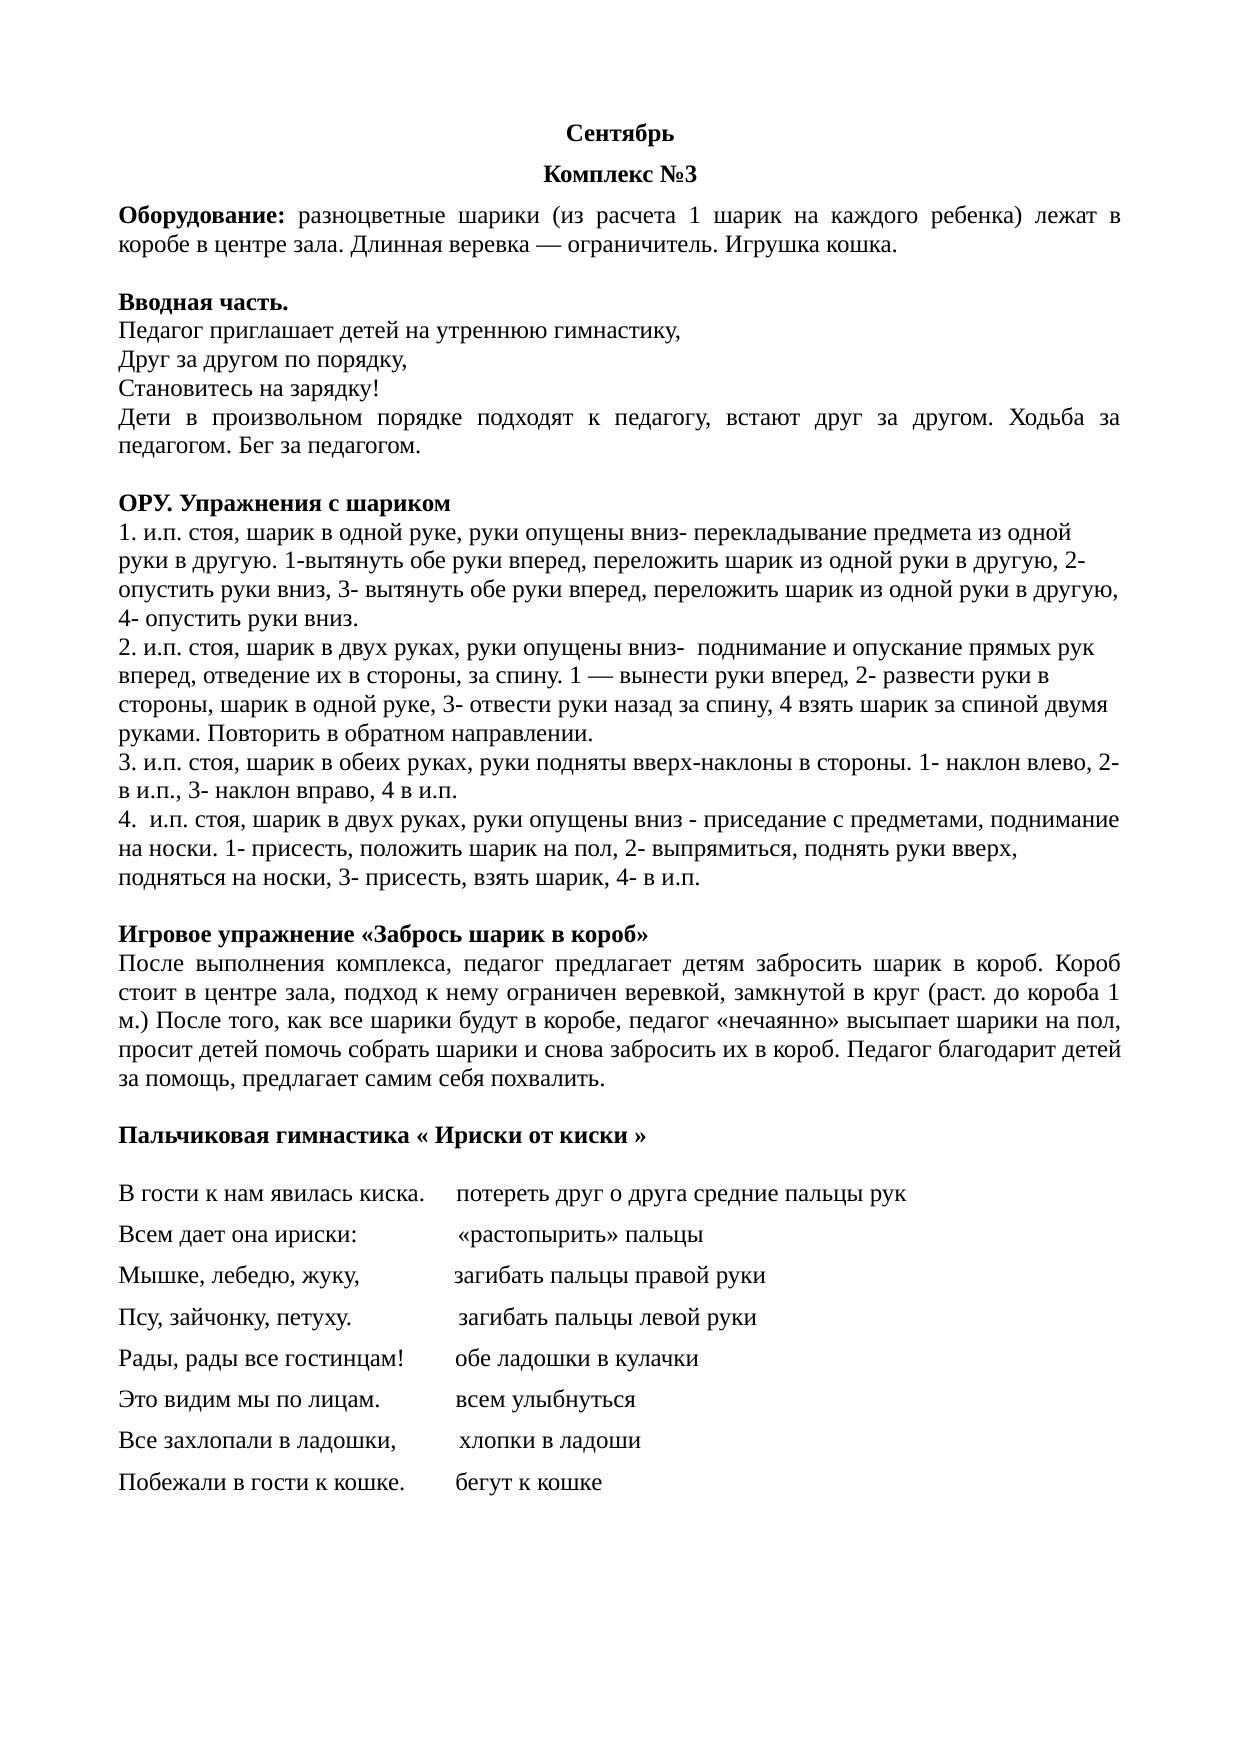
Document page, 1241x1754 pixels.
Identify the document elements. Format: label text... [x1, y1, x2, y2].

text После выполнения комплекса, педагог предлагает детям забросить шарик в короб. Короб стоит в центре зала, подход к нему ограничен веревкой, замкнутой в круг (раст. до короба 1 м.) После того, как все шарики будут в коробе, педагог «нечаянно» высыпает шарики на пол, просит детей помочь собрать шарики и снова забросить их в короб. Педагог благодарит детей за помощь, предлагает самим себя похвалить. [118, 948, 1122, 1092]
text Комплекс №3 [118, 159, 1122, 188]
text 3. и.п. стоя, шарик в обеих руках, руки подняты вверх-наклоны в стороны. 1- наклон влево, 2- в и.п., 3- наклон вправо, 4 в и.п. [118, 747, 1122, 804]
text Побежали в гости к кошке. бегут к кошке [118, 1467, 1122, 1496]
text Мышке, лебедю, жуку, загибать пальцы правой руки [118, 1261, 1122, 1289]
text ОРУ. Упражнения с шариком [118, 488, 1122, 517]
text Оборудование: разноцветные шарики (из расчета 1 шарик на каждого ребенка) лежат в коробе в центре зала. Длинная веревка — ограничитель. Игрушка кошка. [118, 201, 1122, 258]
text Всем дает она ириски: «растопырить» пальцы [118, 1219, 1122, 1248]
text Друг за другом по порядку, [118, 344, 1122, 373]
text 4. и.п. стоя, шарик в двух руках, руки опущены вниз - приседание с предметами, поднимание на носки. 1- присесть, положить шарик на пол, 2- выпрямиться, поднять руки вверх, подняться на носки, 3- присесть, взять шарик, 4- в и.п. [118, 804, 1122, 891]
text Сентябрь [118, 118, 1122, 147]
text Педагог приглашает детей на утреннюю гимнастику, [118, 316, 1122, 344]
text Игровое упражнение «Забрось шарик в короб» [118, 919, 1122, 948]
text 1. и.п. стоя, шарик в одной руке, руки опущены вниз- перекладывание предмета из одной руки в другую. 1-вытянуть обе руки вперед, переложить шарик из одной руки в другую, 2- опустить руки вниз, 3- вытянуть обе руки вперед, переложить шарик из одной руки в другую, 4- опустить руки вниз. [118, 517, 1122, 632]
text Псу, зайчонку, петуху. загибать пальцы левой руки [118, 1302, 1122, 1331]
text Пальчиковая гимнастика « Ириски от киски » [118, 1121, 1122, 1149]
text Все захлопали в ладошки, хлопки в ладоши [118, 1426, 1122, 1454]
text Рады, рады все гостинцам! обе ладошки в кулачки [118, 1343, 1122, 1372]
text Вводная часть. [118, 287, 1122, 316]
text Это видим мы по лицам. всем улыбнуться [118, 1384, 1122, 1413]
text В гости к нам явилась киска. потереть друг о друга средние пальцы рук [118, 1178, 1122, 1207]
text Дети в произвольном порядке подходят к педагогу, встают друг за другом. Ходьба за педагогом. Бег за педагогом. [118, 402, 1122, 459]
text Становитесь на зарядку! [118, 373, 1122, 402]
text 2. и.п. стоя, шарик в двух руках, руки опущены вниз- поднимание и опускание прямых рук вперед, отведение их в стороны, за спину. 1 — вынести руки вперед, 2- развести руки в стороны, шарик в одной руке, 3- отвести руки назад за спину, 4 взять шарик за спиной двумя руками. Повторить в обратном направлении. [118, 632, 1122, 747]
